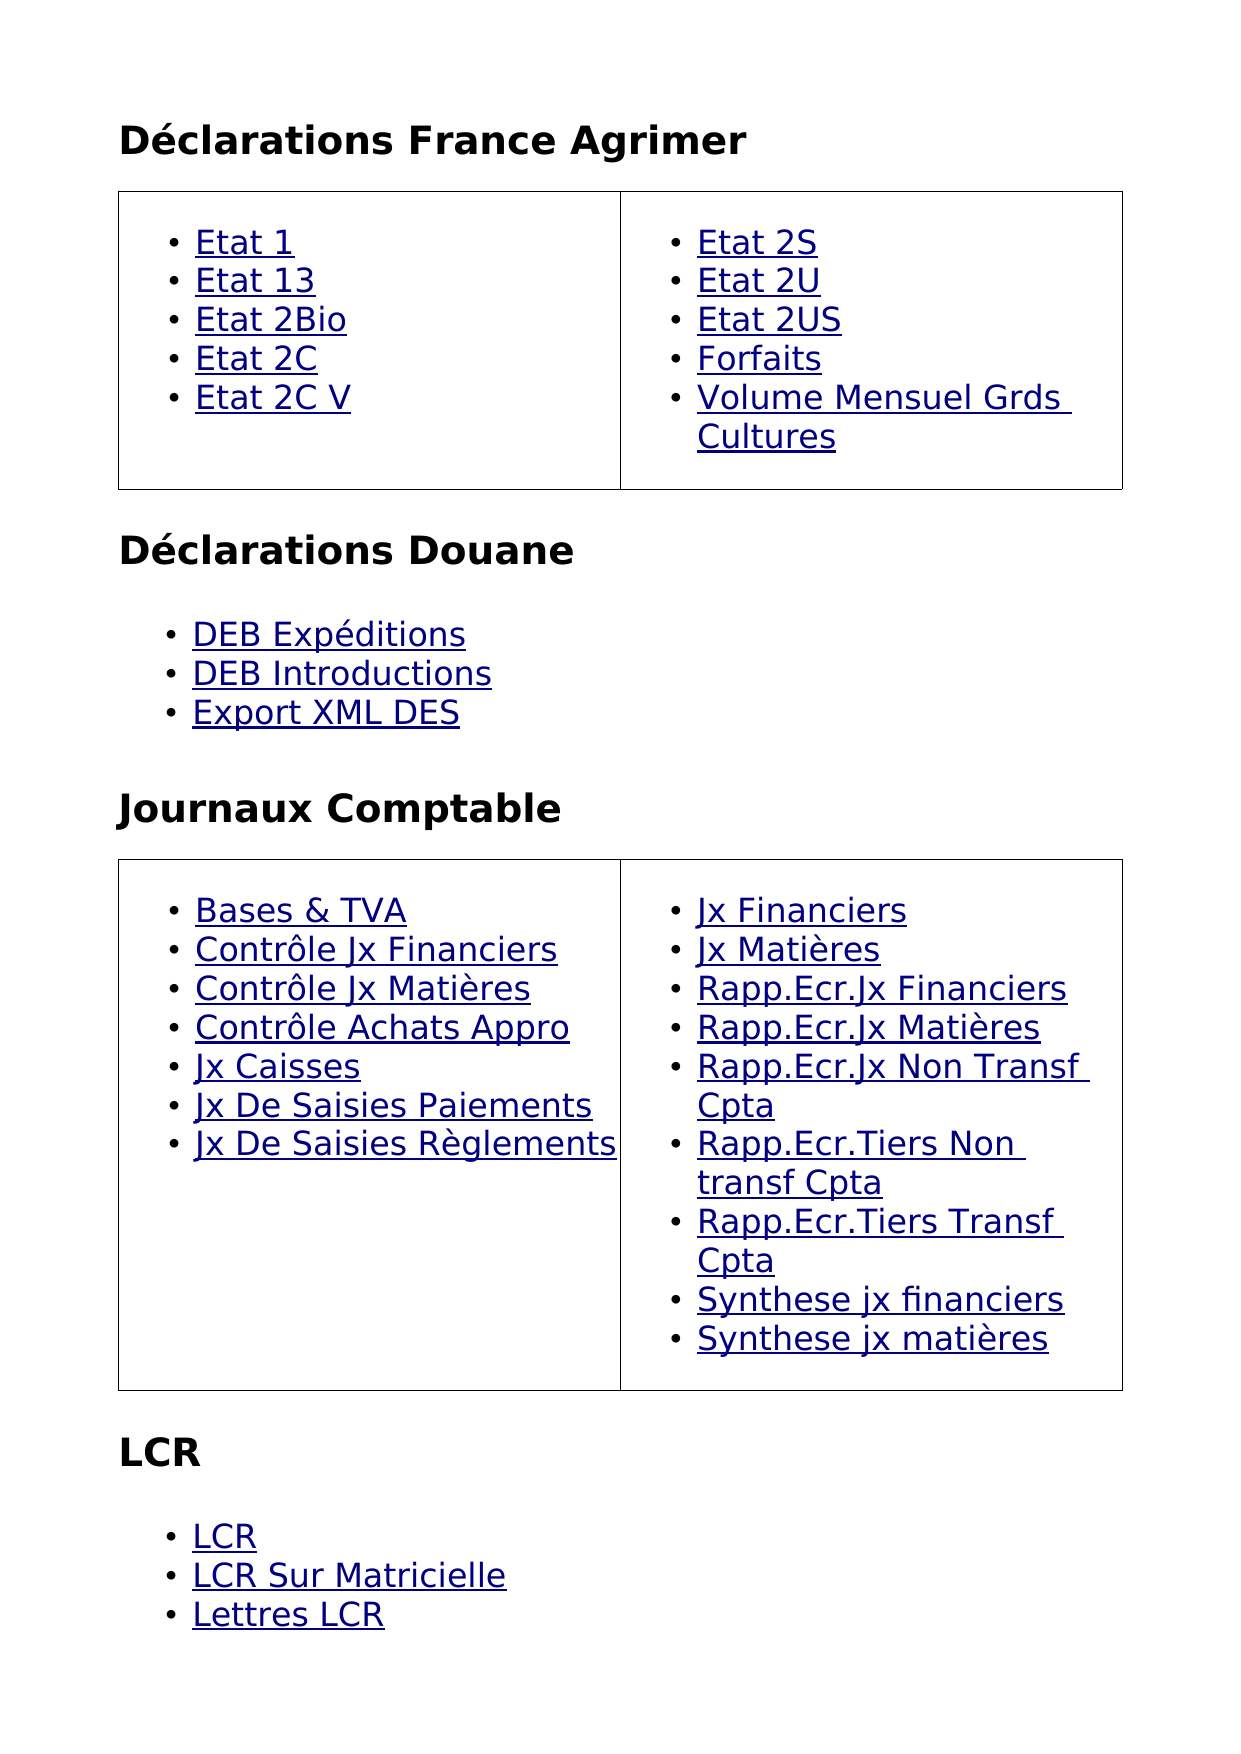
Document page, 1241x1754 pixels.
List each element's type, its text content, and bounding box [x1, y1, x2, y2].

list LCR Sur Matricielle [177, 1556, 1122, 1595]
list LCR [177, 1517, 1122, 1556]
list DEB Introductions [177, 654, 1122, 693]
table_header Bases & TVA Contrôle Jx Financiers Contrôle Jx Matières Contrôle Achats Appro Jx Caisses Jx De Saisies Paiements Jx De Saisies Règlements [119, 860, 620, 1390]
table_header Etat 2S Etat 2U Etat 2US Forfaits Volume Mensuel Grds Cultures [621, 192, 1122, 489]
list Export XML DES [177, 693, 1122, 732]
subtitle Déclarations Douane [118, 528, 1122, 574]
subtitle Journaux Comptable [118, 787, 1122, 832]
subtitle LCR [118, 1430, 1122, 1476]
list Lettres LCR [177, 1595, 1122, 1634]
table_header Jx Financiers Jx Matières Rapp.Ecr.Jx Financiers Rapp.Ecr.Jx Matières Rapp.Ecr.Jx Non Transf Cpta Rapp.Ecr.Tiers Non transf Cpta Rapp.Ecr.Tiers Transf Cpta Synthese jx financiers Synthese jx matières [621, 860, 1122, 1390]
table_header Etat 1 Etat 13 Etat 2Bio Etat 2C Etat 2C V [119, 192, 620, 489]
list DEB Expéditions [177, 616, 1122, 654]
subtitle Déclarations France Agrimer [118, 118, 1122, 163]
